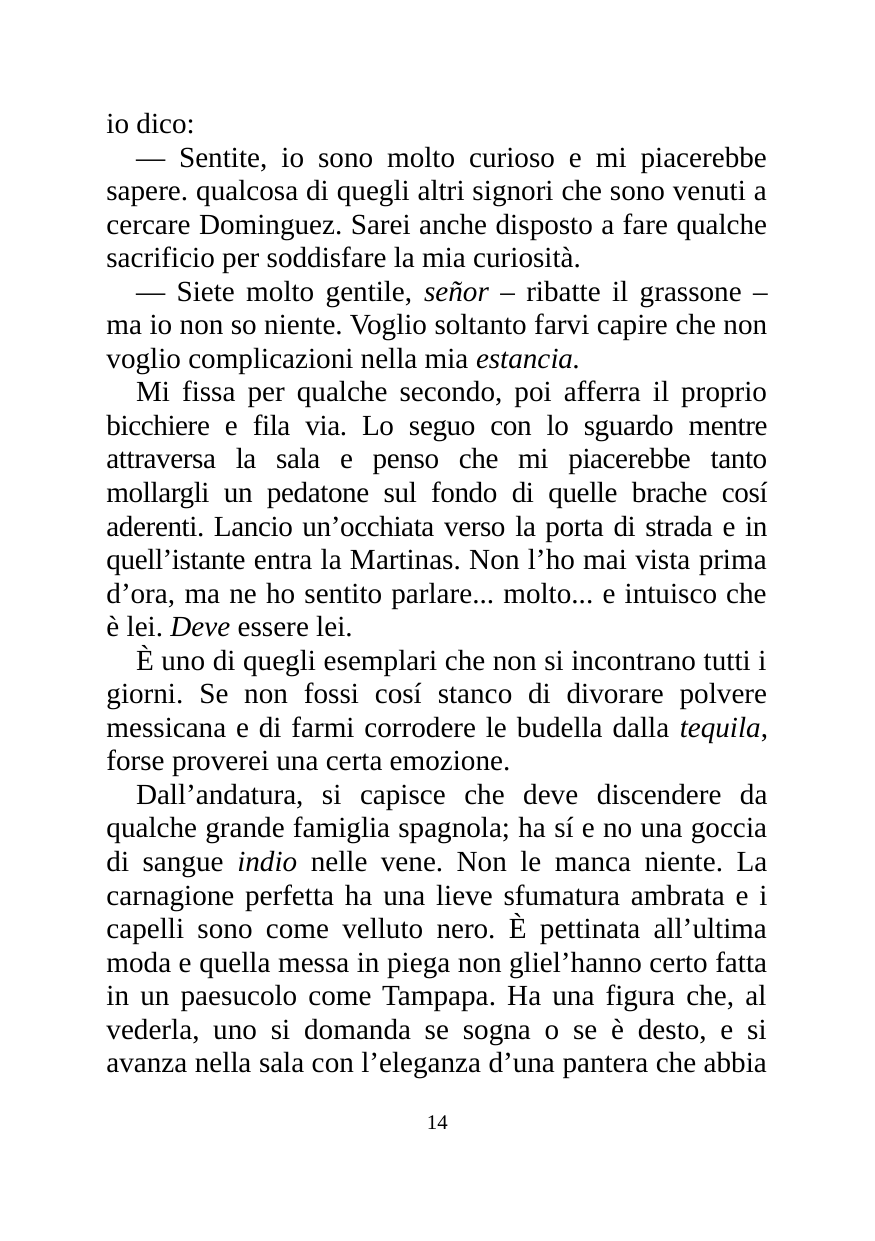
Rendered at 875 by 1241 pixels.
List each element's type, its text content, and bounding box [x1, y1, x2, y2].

text Mi fissa per qualche secondo, poi afferra il proprio bicchiere e fila via. Lo seguo con lo sguardo mentre attraversa la sala e penso che mi piacerebbe tanto mollargli un pedatone sul fondo di quelle brache cosí aderenti. Lancio un’occhiata verso la porta di strada e in quell’istante entra la Martinas. Non l’ho mai vista prima d’ora, ma ne ho sentito parlare... molto... e intuisco che è lei. Deve essere lei. [106, 374, 768, 643]
text — Siete molto gentile, señor – ribatte il grassone – ma io non so niente. Voglio soltanto farvi capire che non voglio complicazioni nella mia estancia. [106, 274, 768, 374]
text io dico: [106, 106, 768, 140]
text È uno di quegli esemplari che non si incontrano tutti i giorni. Se non fossi cosí stanco di divorare polvere messicana e di farmi corrodere le budella dalla tequila, forse proverei una certa emozione. [106, 643, 768, 777]
text — Sentite, io sono molto curioso e mi piacerebbe sapere. qualcosa di quegli altri signori che sono venuti a cercare Dominguez. Sarei anche disposto a fare qualche sacrificio per soddisfare la mia curiosità. [106, 140, 768, 274]
text Dall’andatura, si capisce che deve discendere da qualche grande famiglia spagnola; ha sí e no una goccia di sangue indio nelle vene. Non le manca niente. La carnagione perfetta ha una lieve sfumatura ambrata e i capelli sono come velluto nero. È pettinata all’ultima moda e quella messa in piega non gliel’hanno certo fatta in un paesucolo come Tampapa. Ha una figura che, al vederla, uno si domanda se sogna o se è desto, e si avanza nella sala con l’eleganza d’una pantera che abbia [106, 777, 768, 1079]
